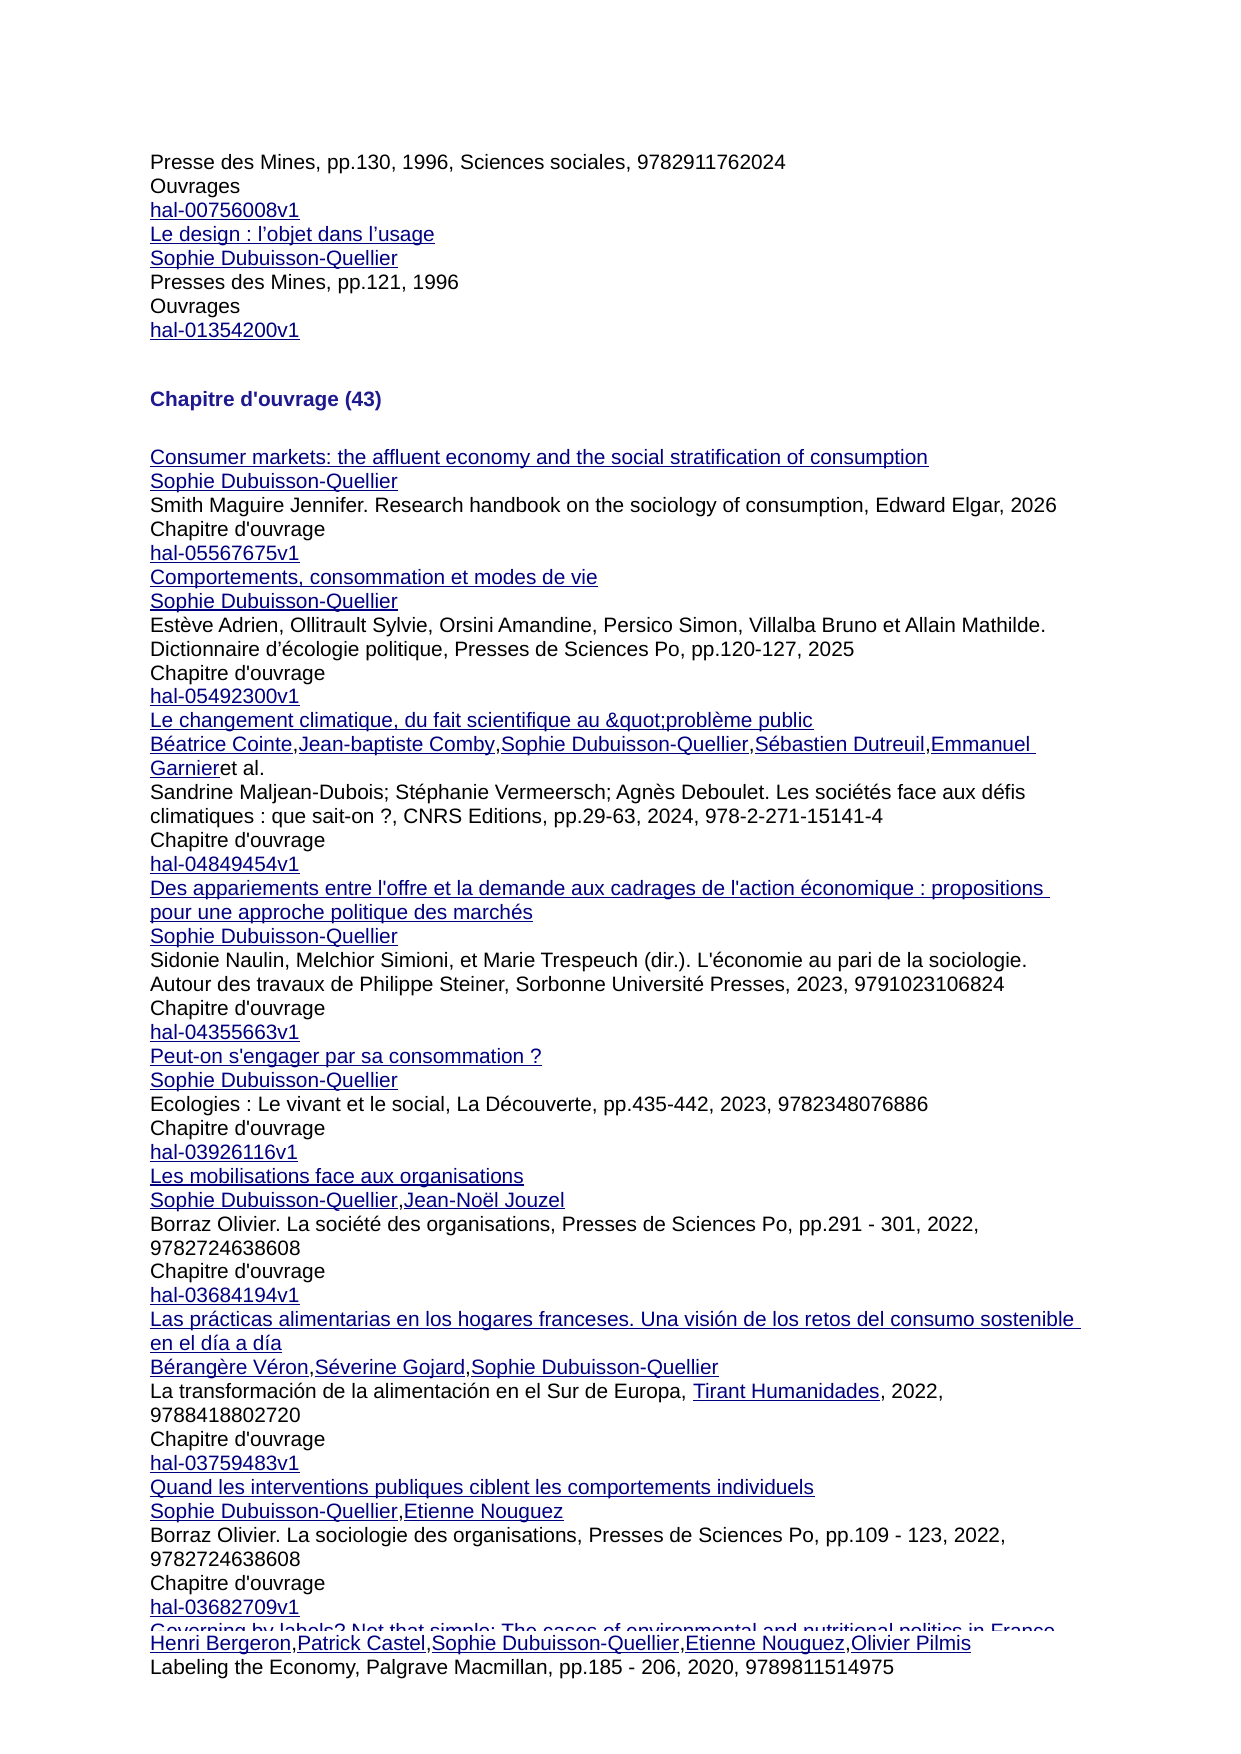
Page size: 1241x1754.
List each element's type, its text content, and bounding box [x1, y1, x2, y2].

table_cell Les mobilisations face aux organisations Sophie Dubuisson-Quellier,Jean-Noël Jouzel Borraz Olivier. La société des organisations, Presses de Sciences Po, pp.291 - 301, 2022, 9782724638608 Chapitre d'ouvrage hal-03684194v1 [150, 1164, 1090, 1307]
table_cell Le changement climatique, du fait scientifique au &quot;problème public Béatrice Cointe,Jean-baptiste Comby,Sophie Dubuisson-Quellier,Sébastien Dutreuil,Emmanuel Garnieret al. Sandrine Maljean-Dubois; Stéphanie Vermeersch; Agnès Deboulet. Les sociétés face aux défis climatiques : que sait-on ?, CNRS Editions, pp.29-63, 2024, 978-2-271-15141-4 Chapitre d'ouvrage hal-04849454v1 [150, 708, 1090, 876]
table_cell Presse des Mines, pp.130, 1996, Sciences sociales, 9782911762024 Ouvrages hal-00756008v1 [150, 150, 1090, 222]
subtitle Chapitre d'ouvrage (43) [150, 386, 1090, 410]
table_cell Las prácticas alimentarias en los hogares franceses. Una visión de los retos del consumo sostenible en el día a día Bérangère Véron,Séverine Gojard,Sophie Dubuisson-Quellier La transformación de la alimentación en el Sur de Europa, Tirant Humanidades, 2022, 9788418802720 Chapitre d'ouvrage hal-03759483v1 [150, 1307, 1090, 1475]
table_cell Des appariements entre l'offre et la demande aux cadrages de l'action économique : propositions pour une approche politique des marchés Sophie Dubuisson-Quellier Sidonie Naulin, Melchior Simioni, et Marie Trespeuch (dir.). L'économie au pari de la sociologie. Autour des travaux de Philippe Steiner, Sorbonne Université Presses, 2023, 9791023106824 Chapitre d'ouvrage hal-04355663v1 [150, 876, 1090, 1044]
table_cell Peut-on s'engager par sa consommation ? Sophie Dubuisson-Quellier Ecologies : Le vivant et le social, La Découverte, pp.435-442, 2023, 9782348076886 Chapitre d'ouvrage hal-03926116v1 [150, 1044, 1090, 1163]
table_cell Le design : l’objet dans l’usage Sophie Dubuisson-Quellier Presses des Mines, pp.121, 1996 Ouvrages hal-01354200v1 [150, 222, 1090, 342]
table_header Consumer markets: the affluent economy and the social stratification of consumption Sophie Dubuisson-Quellier Smith Maguire Jennifer. Research handbook on the sociology of consumption, Edward Elgar, 2026 Chapitre d'ouvrage hal-05567675v1 [150, 445, 1090, 564]
table_cell Governing by labels? Not that simple: The cases of environmental and nutritional politics in France Henri Bergeron,Patrick Castel,Sophie Dubuisson-Quellier,Etienne Nouguez,Olivier Pilmis Labeling the Economy, Palgrave Macmillan, pp.185 - 206, 2020, 9789811514975 [150, 1619, 1090, 1679]
table_cell Comportements, consommation et modes de vie Sophie Dubuisson-Quellier Estève Adrien, Ollitrault Sylvie, Orsini Amandine, Persico Simon, Villalba Bruno et Allain Mathilde. Dictionnaire d’écologie politique, Presses de Sciences Po, pp.120-127, 2025 Chapitre d'ouvrage hal-05492300v1 [150, 565, 1090, 708]
table_cell Quand les interventions publiques ciblent les comportements individuels Sophie Dubuisson-Quellier,Etienne Nouguez Borraz Olivier. La sociologie des organisations, Presses de Sciences Po, pp.109 - 123, 2022, 9782724638608 Chapitre d'ouvrage hal-03682709v1 [150, 1475, 1090, 1619]
